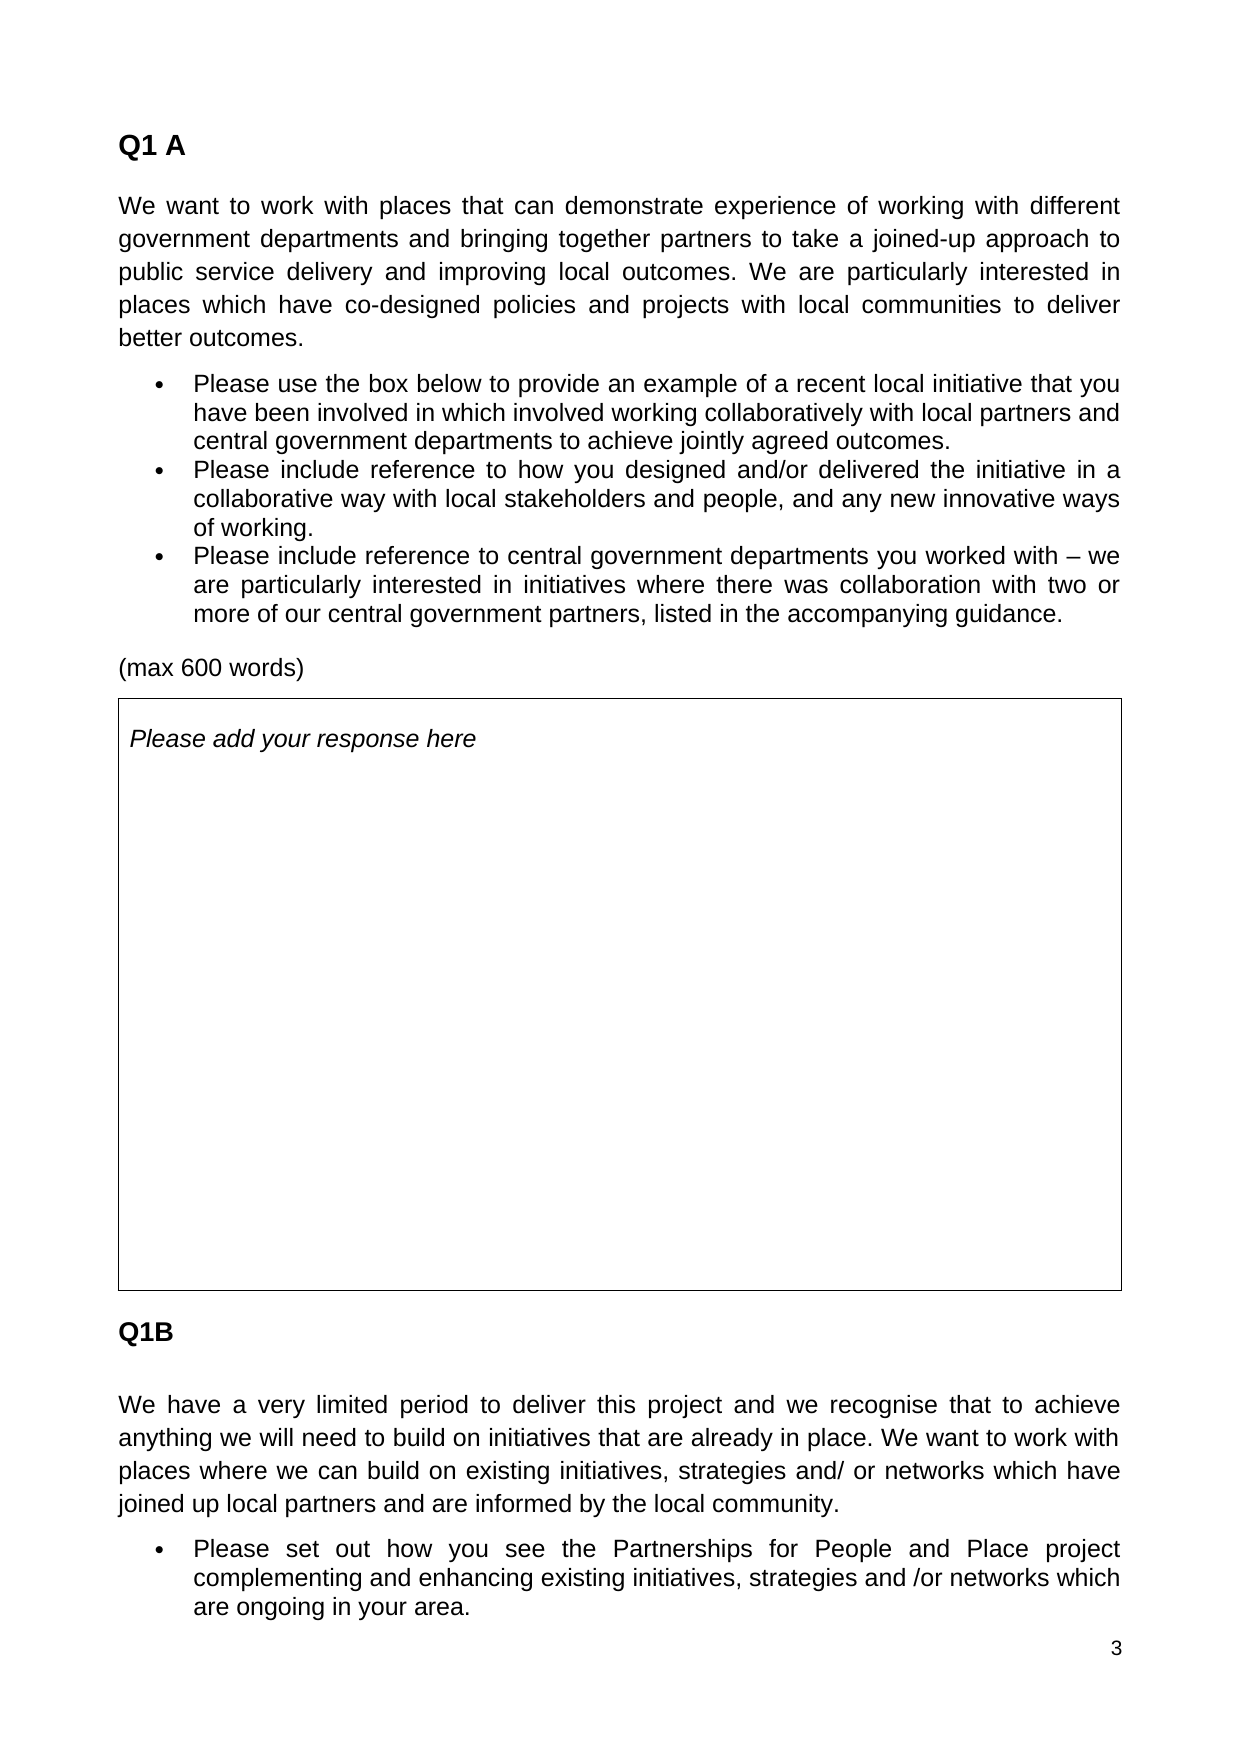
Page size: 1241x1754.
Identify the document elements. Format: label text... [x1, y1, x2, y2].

list Please include reference to how you designed and/or delivered the initiative in a collaborative way with local stakeholders and people, and any new innovative ways of working. [156, 455, 1122, 541]
text Q1 A [118, 128, 1122, 161]
table_header Please add your response here [119, 699, 1121, 1290]
text We want to work with places that can demonstrate experience of working with different government departments and bringing together partners to take a joined-up approach to public service delivery and improving local outcomes. We are particularly interested in places which have co-designed policies and projects with local communities to deliver better outcomes. [118, 191, 1122, 352]
text (max 600 words) [118, 652, 1122, 681]
text Q1B [118, 1316, 1122, 1347]
text We have a very limited period to deliver this project and we recognise that to achieve anything we will need to build on initiatives that are already in place. We want to work with places where we can build on existing initiatives, strategies and/ or networks which have joined up local partners and are informed by the local community. [118, 1390, 1122, 1517]
list Please include reference to central government departments you worked with – we are particularly interested in initiatives where there was collaboration with two or more of our central government partners, listed in the accompanying guidance. [156, 541, 1122, 627]
list Please use the box below to provide an example of a recent local initiative that you have been involved in which involved working collaboratively with local partners and central government departments to achieve jointly agreed outcomes. [156, 369, 1122, 455]
list Please set out how you see the Partnerships for People and Place project complementing and enhancing existing initiatives, strategies and /or networks which are ongoing in your area. [156, 1534, 1122, 1621]
